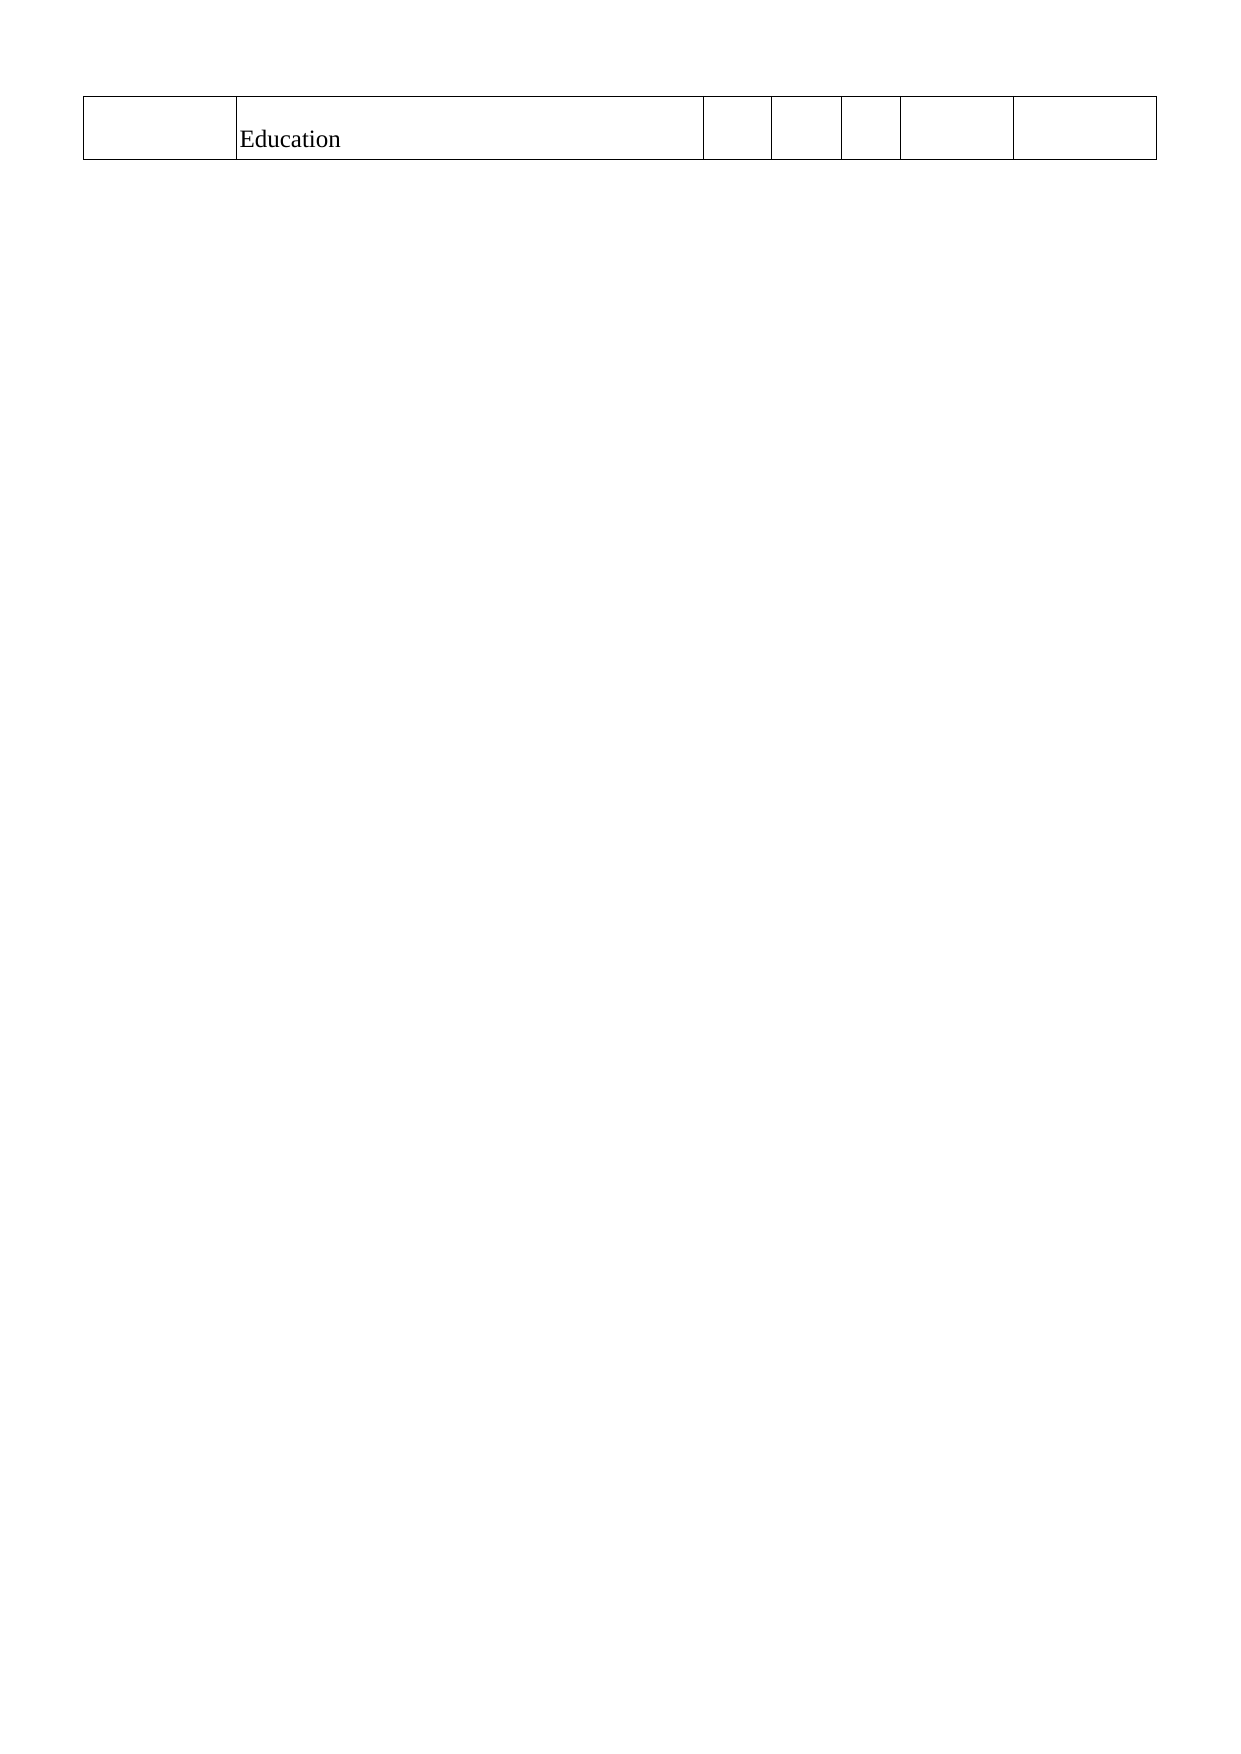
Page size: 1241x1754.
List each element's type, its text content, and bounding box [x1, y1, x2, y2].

table_cell [842, 97, 900, 159]
table_cell [84, 97, 236, 159]
table_cell [901, 97, 1013, 159]
table_cell [1014, 97, 1156, 159]
table_cell Education [237, 97, 703, 159]
table_cell [772, 97, 841, 159]
table_cell [704, 97, 771, 159]
